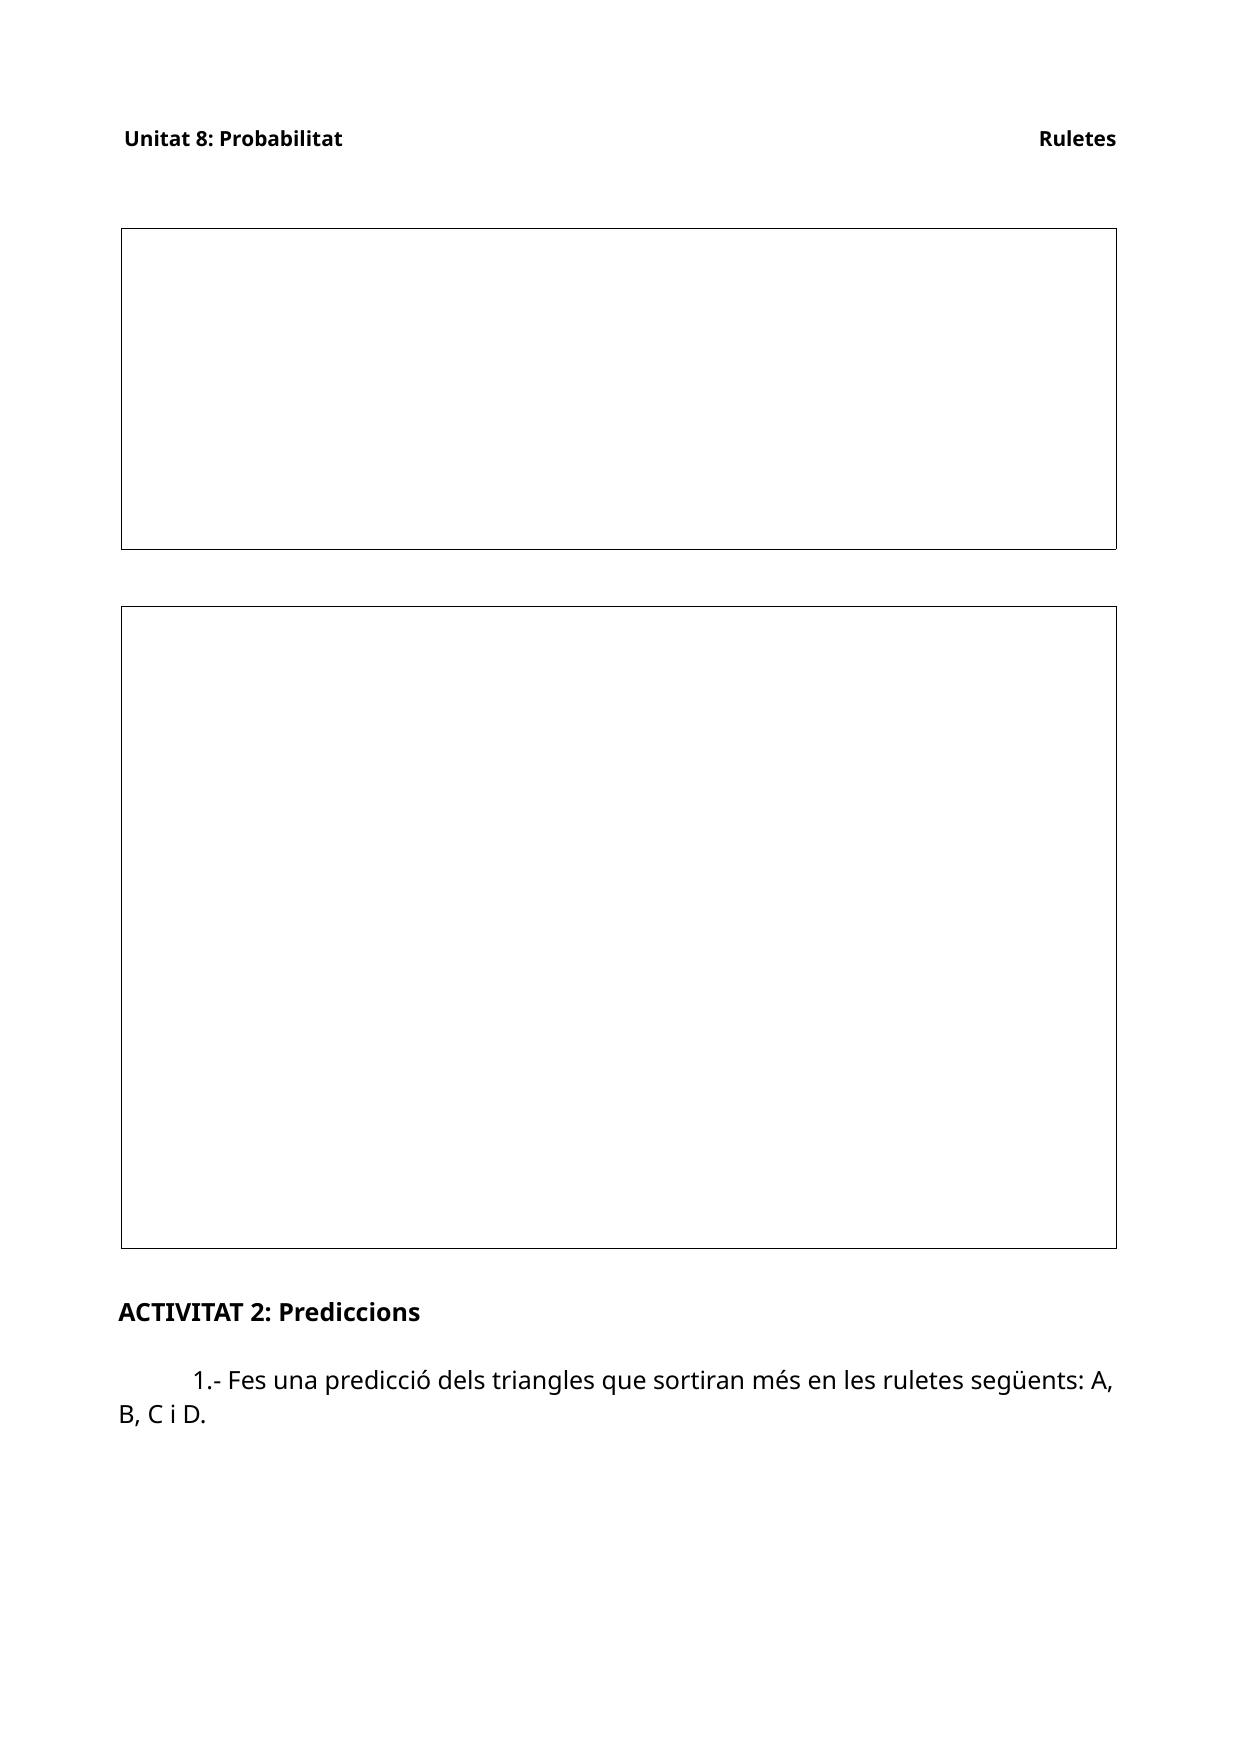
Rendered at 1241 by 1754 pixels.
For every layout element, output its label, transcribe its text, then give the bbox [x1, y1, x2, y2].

text [122, 607, 1116, 1248]
text 1.- Fes una predicció dels triangles que sortiran més en les ruletes següents: A, B, C i D. [118, 1363, 1122, 1431]
text ACTIVITAT 2: Prediccions [118, 1294, 1122, 1328]
